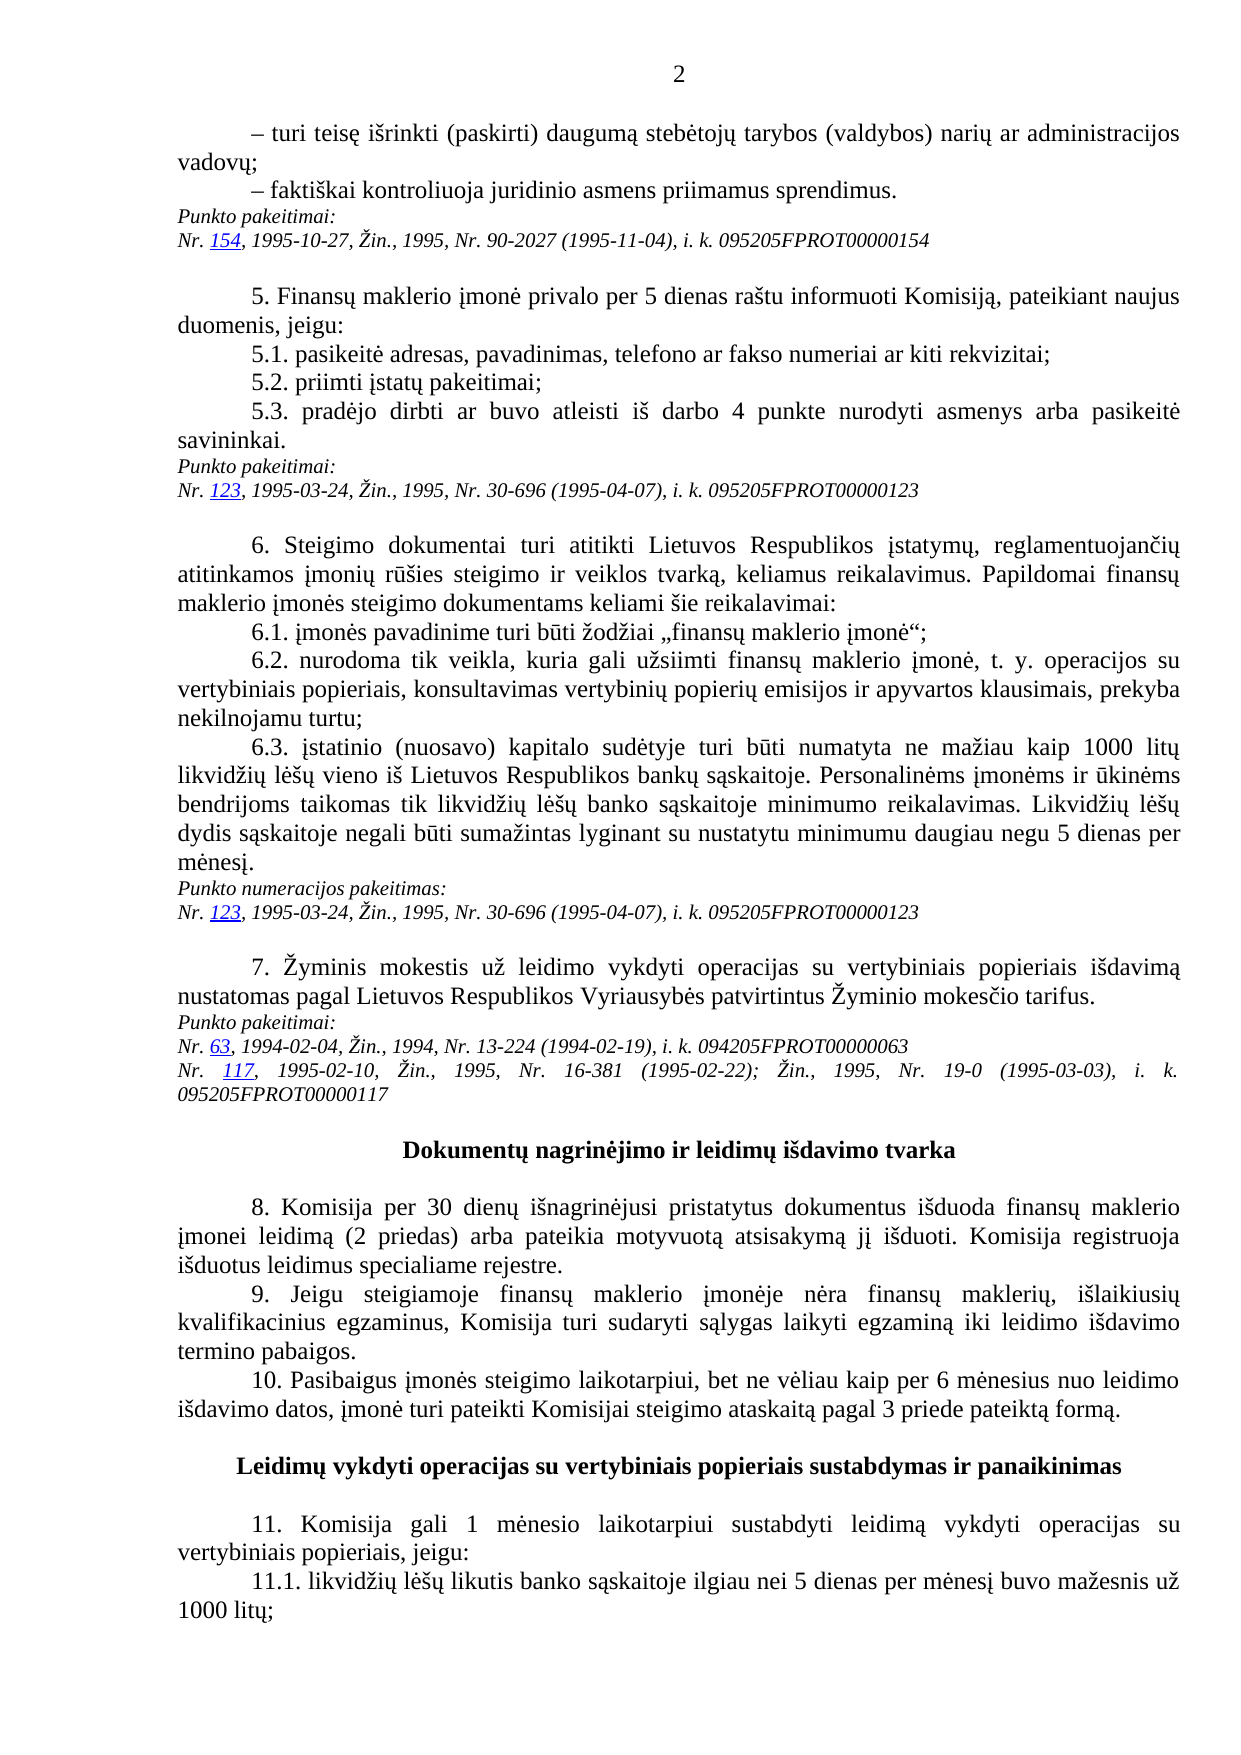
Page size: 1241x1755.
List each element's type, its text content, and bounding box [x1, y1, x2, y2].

text 6.3. įstatinio (nuosavo) kapitalo sudėtyje turi būti numatyta ne mažiau kaip 1000 litų likvidžių lėšų vieno iš Lietuvos Respublikos bankų sąskaitoje. Personalinėms įmonėms ir ūkinėms bendrijoms taikomas tik likvidžių lėšų banko sąskaitoje minimumo reikalavimas. Likvidžių lėšų dydis sąskaitoje negali būti sumažintas lyginant su nustatytu minimumu daugiau negu 5 dienas per mėnesį. [177, 732, 1181, 876]
text 11. Komisija gali 1 mėnesio laikotarpiui sustabdyti leidimą vykdyti operacijas su vertybiniais popieriais, jeigu: [177, 1509, 1181, 1566]
text Nr. 123, 1995-03-24, Žin., 1995, Nr. 30-696 (1995-04-07), i. k. 095205FPROT00000123 [177, 900, 1181, 924]
text Nr. 117, 1995-02-10, Žin., 1995, Nr. 16-381 (1995-02-22); Žin., 1995, Nr. 19-0 (1995-03-03), i. k. 095205FPROT00000117 [177, 1058, 1181, 1106]
text Leidimų vykdyti operacijas su vertybiniais popieriais sustabdymas ir panaikinimas [177, 1451, 1181, 1480]
text Punkto pakeitimai: [177, 454, 1181, 478]
text Dokumentų nagrinėjimo ir leidimų išdavimo tvarka [177, 1135, 1181, 1164]
text – faktiškai kontroliuoja juridinio asmens priimamus sprendimus. [177, 176, 1181, 204]
text 8. Komisija per 30 dienų išnagrinėjusi pristatytus dokumentus išduoda finansų maklerio įmonei leidimą (2 priedas) arba pateikia motyvuotą atsisakymą jį išduoti. Komisija registruoja išduotus leidimus specialiame rejestre. [177, 1192, 1181, 1279]
text Nr. 63, 1994-02-04, Žin., 1994, Nr. 13-224 (1994-02-19), i. k. 094205FPROT00000063 [177, 1034, 1181, 1058]
text Nr. 154, 1995-10-27, Žin., 1995, Nr. 90-2027 (1995-11-04), i. k. 095205FPROT00000154 [177, 228, 1181, 252]
text Punkto pakeitimai: [177, 204, 1181, 228]
text Punkto numeracijos pakeitimas: [177, 876, 1181, 900]
text 6.2. nurodoma tik veikla, kuria gali užsiimti finansų maklerio įmonė, t. y. operacijos su vertybiniais popieriais, konsultavimas vertybinių popierių emisijos ir apyvartos klausimais, prekyba nekilnojamu turtu; [177, 646, 1181, 732]
text Punkto pakeitimai: [177, 1010, 1181, 1034]
text Nr. 123, 1995-03-24, Žin., 1995, Nr. 30-696 (1995-04-07), i. k. 095205FPROT00000123 [177, 478, 1181, 502]
text 5. Finansų maklerio įmonė privalo per 5 dienas raštu informuoti Komisiją, pateikiant naujus duomenis, jeigu: [177, 281, 1181, 339]
text 5.3. pradėjo dirbti ar buvo atleisti iš darbo 4 punkte nurodyti asmenys arba pasikeitė savininkai. [177, 396, 1181, 454]
text 5.2. priimti įstatų pakeitimai; [177, 367, 1181, 396]
text 5.1. pasikeitė adresas, pavadinimas, telefono ar fakso numeriai ar kiti rekvizitai; [177, 339, 1181, 367]
text 11.1. likvidžių lėšų likutis banko sąskaitoje ilgiau nei 5 dienas per mėnesį buvo mažesnis už 1000 litų; [177, 1566, 1181, 1624]
text 6. Steigimo dokumentai turi atitikti Lietuvos Respublikos įstatymų, reglamentuojančių atitinkamos įmonių rūšies steigimo ir veiklos tvarką, keliamus reikalavimus. Papildomai finansų maklerio įmonės steigimo dokumentams keliami šie reikalavimai: [177, 531, 1181, 617]
text 6.1. įmonės pavadinime turi būti žodžiai „finansų maklerio įmonė“; [177, 617, 1181, 646]
text 9. Jeigu steigiamoje finansų maklerio įmonėje nėra finansų maklerių, išlaikiusių kvalifikacinius egzaminus, Komisija turi sudaryti sąlygas laikyti egzaminą iki leidimo išdavimo termino pabaigos. [177, 1279, 1181, 1365]
text – turi teisę išrinkti (paskirti) daugumą stebėtojų tarybos (valdybos) narių ar administracijos vadovų; [177, 118, 1181, 176]
text 7. Žyminis mokestis už leidimo vykdyti operacijas su vertybiniais popieriais išdavimą nustatomas pagal Lietuvos Respublikos Vyriausybės patvirtintus Žyminio mokesčio tarifus. [177, 952, 1181, 1010]
text 10. Pasibaigus įmonės steigimo laikotarpiui, bet ne vėliau kaip per 6 mėnesius nuo leidimo išdavimo datos, įmonė turi pateikti Komisijai steigimo ataskaitą pagal 3 priede pateiktą formą. [177, 1365, 1181, 1422]
